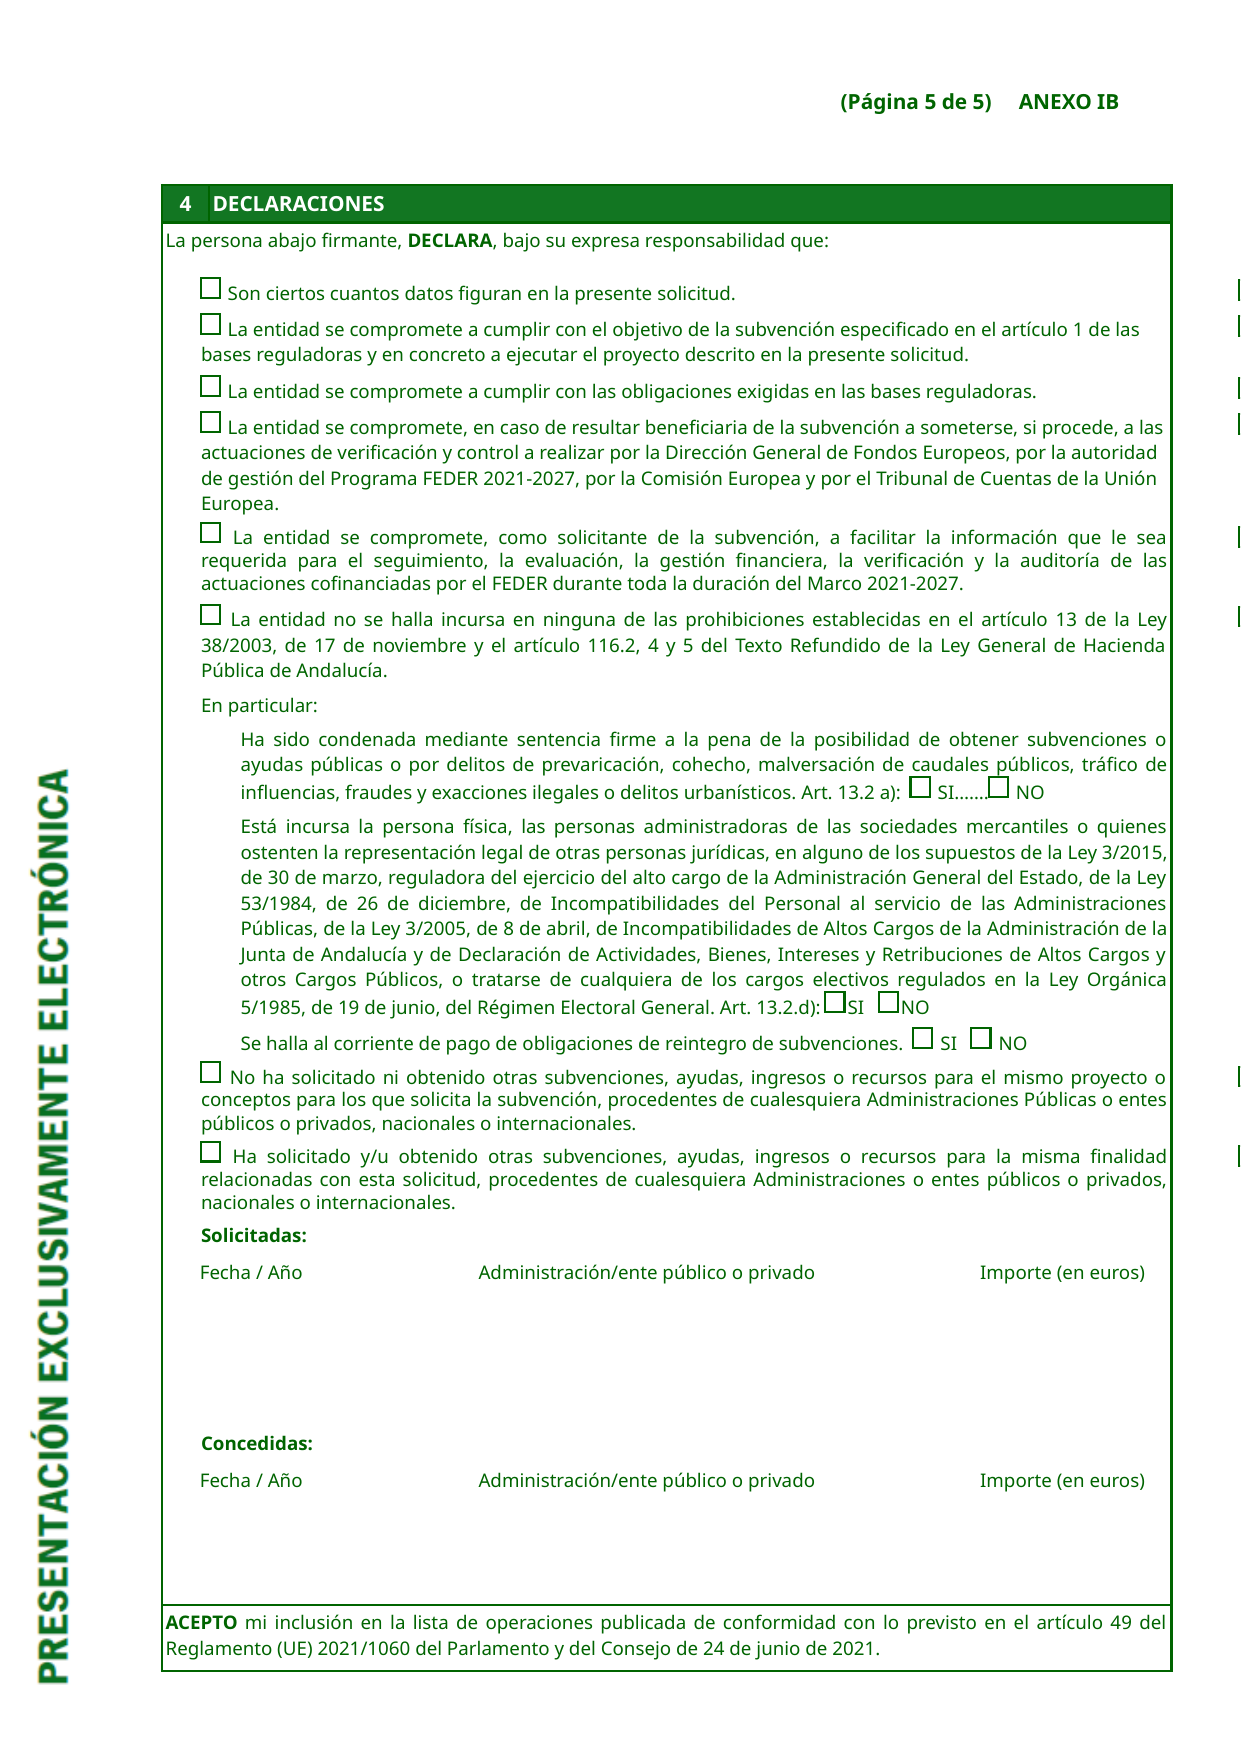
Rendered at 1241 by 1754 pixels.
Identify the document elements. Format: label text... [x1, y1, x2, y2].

table_cell [957, 1575, 1168, 1600]
table_cell [165, 1316, 337, 1341]
table_cell [337, 1549, 957, 1575]
table_cell [165, 1341, 337, 1367]
table_cell [165, 1290, 337, 1316]
table_cell ACEPTO mi inclusión en la lista de operaciones publicada de conformidad con lo previsto en el artículo 49 del Reglamento (UE) 2021/1060 del Parlamento y del Consejo de 24 de junio de 2021. [163, 1606, 1170, 1670]
table_cell [957, 1524, 1168, 1549]
table_cell [337, 1316, 957, 1341]
table_header DECLARACIONES [210, 186, 1170, 221]
table_cell [165, 1575, 337, 1600]
table_header Fecha / Año [165, 1255, 337, 1290]
picture [0, 753, 105, 1717]
table_header 4 [163, 186, 208, 221]
table_cell [957, 1316, 1168, 1341]
table_cell [337, 1498, 957, 1524]
table_cell [957, 1341, 1168, 1367]
table_cell [165, 1524, 337, 1549]
table_cell [957, 1290, 1168, 1316]
table_cell [337, 1367, 957, 1392]
table_cell [337, 1575, 957, 1600]
table_cell [337, 1341, 957, 1367]
table_cell La persona abajo firmante, DECLARA, bajo su expresa responsabilidad que: Son ciertos cuantos datos figuran en la presente solicitud. La entidad se compromete a cumplir con el objetivo de la subvención especificado en el artículo 1 de las bases reguladoras y en concreto a ejecutar el proyecto descrito en la presente solicitud. La entidad se compromete a cumplir con las obligaciones exigidas en las bases reguladoras. La entidad se compromete, en caso de resultar beneficiaria de la subvención a someterse, si procede, a las actuaciones de verificación y control a realizar por la Dirección General de Fondos Europeos, por la autoridad de gestión del Programa FEDER 2021-2027, por la Comisión Europea y por el Tribunal de Cuentas de la Unión Europea. La entidad se compromete, como solicitante de la subvención, a facilitar la información que le sea requerida para el seguimiento, la evaluación, la gestión financiera, la verificación y la auditoría de las actuaciones cofinanciadas por el FEDER durante toda la duración del Marco 2021-2027. La entidad no se halla incursa en ninguna de las prohibiciones establecidas en el artículo 13 de la Ley 38/2003, de 17 de noviembre y el artículo 116.2, 4 y 5 del Texto Refundido de la Ley General de Hacienda Pública de Andalucía. En particular: Ha sido condenada mediante sentencia firme a la pena de la posibilidad de obtener subvenciones o ayudas públicas o por delitos de prevaricación, cohecho, malversación de caudales públicos, tráfico de influencias, fraudes y exacciones ilegales o delitos urbanísticos. Art. 13.2 a): SI……. NO Está incursa la persona física, las personas administradoras de las sociedades mercantiles o quienes ostenten la representación legal de otras personas jurídicas, en alguno de los supuestos de la Ley 3/2015, de 30 de marzo, reguladora del ejercicio del alto cargo de la Administración General del Estado, de la Ley 53/1984, de 26 de diciembre, de Incompatibilidades del Personal al servicio de las Administraciones Públicas, de la Ley 3/2005, de 8 de abril, de Incompatibilidades de Altos Cargos de la Administración de la Junta de Andalucía y de Declaración de Actividades, Bienes, Intereses y Retribuciones de Altos Cargos y otros Cargos Públicos, o tratarse de cualquiera de los cargos electivos regulados en la Ley Orgánica 5/1985, de 19 de junio, del Régimen Electoral General. Art. 13.2.d): SI NO Se halla al corriente de pago de obligaciones de reintegro de subvenciones. SI NO No ha solicitado ni obtenido otras subvenciones, ayudas, ingresos o recursos para el mismo proyecto o conceptos para los que solicita la subvención, procedentes de cualesquiera Administraciones Públicas o entes públicos o privados, nacionales o internacionales. Ha solicitado y/u obtenido otras subvenciones, ayudas, ingresos o recursos para la misma finalidad relacionadas con esta solicitud, procedentes de cualesquiera Administraciones o entes públicos o privados, nacionales o internacionales. Solicitadas: Concedidas: [163, 224, 1170, 1604]
table_header Importe (en euros) [957, 1255, 1168, 1290]
table_cell [957, 1498, 1168, 1524]
table_cell [337, 1524, 957, 1549]
table_cell [957, 1549, 1168, 1575]
table_cell [165, 1498, 337, 1524]
table_header Administración/ente público o privado [337, 1255, 957, 1290]
table_header Administración/ente público o privado [337, 1464, 957, 1498]
table_cell [165, 1367, 337, 1392]
table_header Importe (en euros) [957, 1464, 1168, 1498]
table_cell [957, 1367, 1168, 1392]
table_cell [165, 1549, 337, 1575]
table_header Fecha / Año [165, 1464, 337, 1498]
table_cell [337, 1290, 957, 1316]
